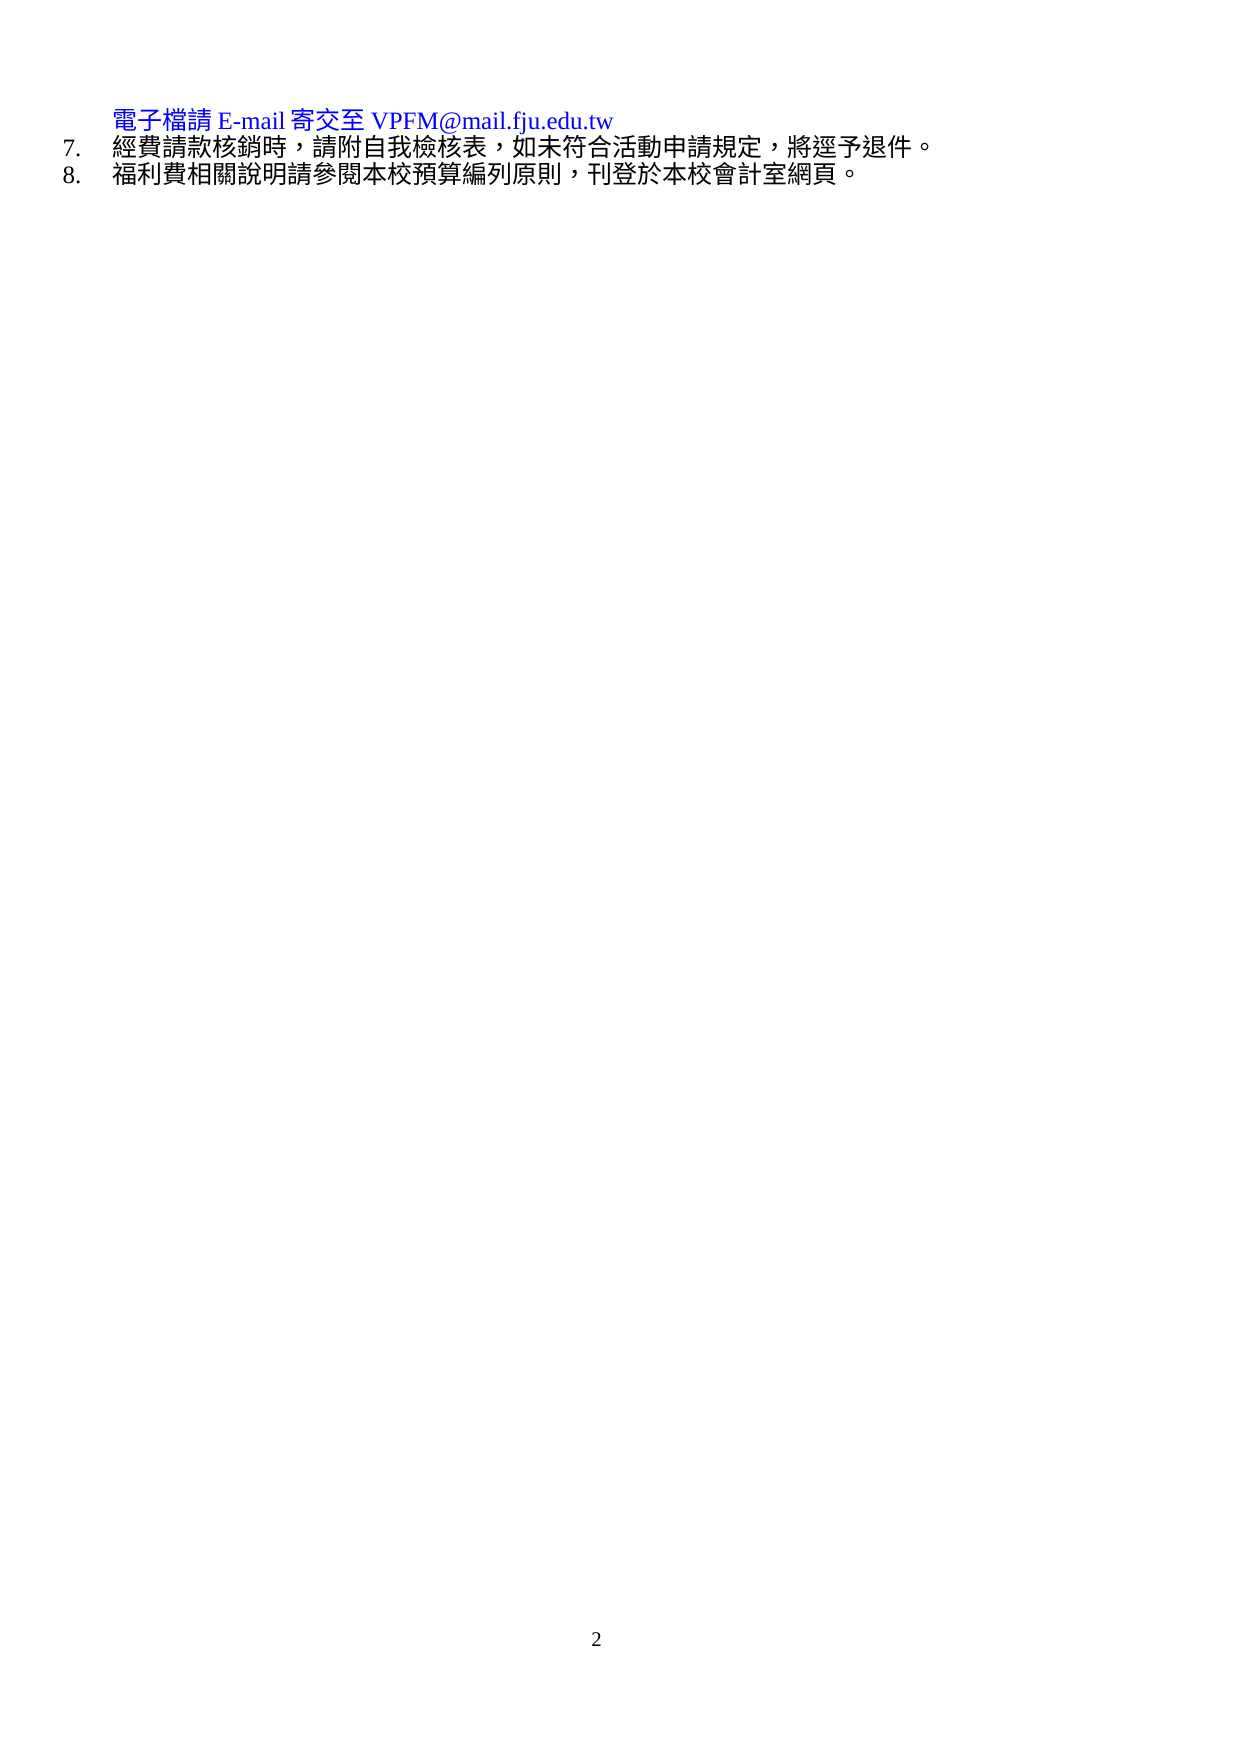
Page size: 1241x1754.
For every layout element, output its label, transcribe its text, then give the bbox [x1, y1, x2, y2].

list 經費請款核銷時，請附自我檢核表，如未符合活動申請規定，將逕予退件。 [62, 135, 1122, 162]
list 福利費相關說明請參閱本校預算編列原則，刊登於本校會計室網頁。 [62, 162, 1122, 189]
text 電子檔請E-mail寄交至VPFM@mail.fju.edu.tw [112, 108, 1122, 135]
